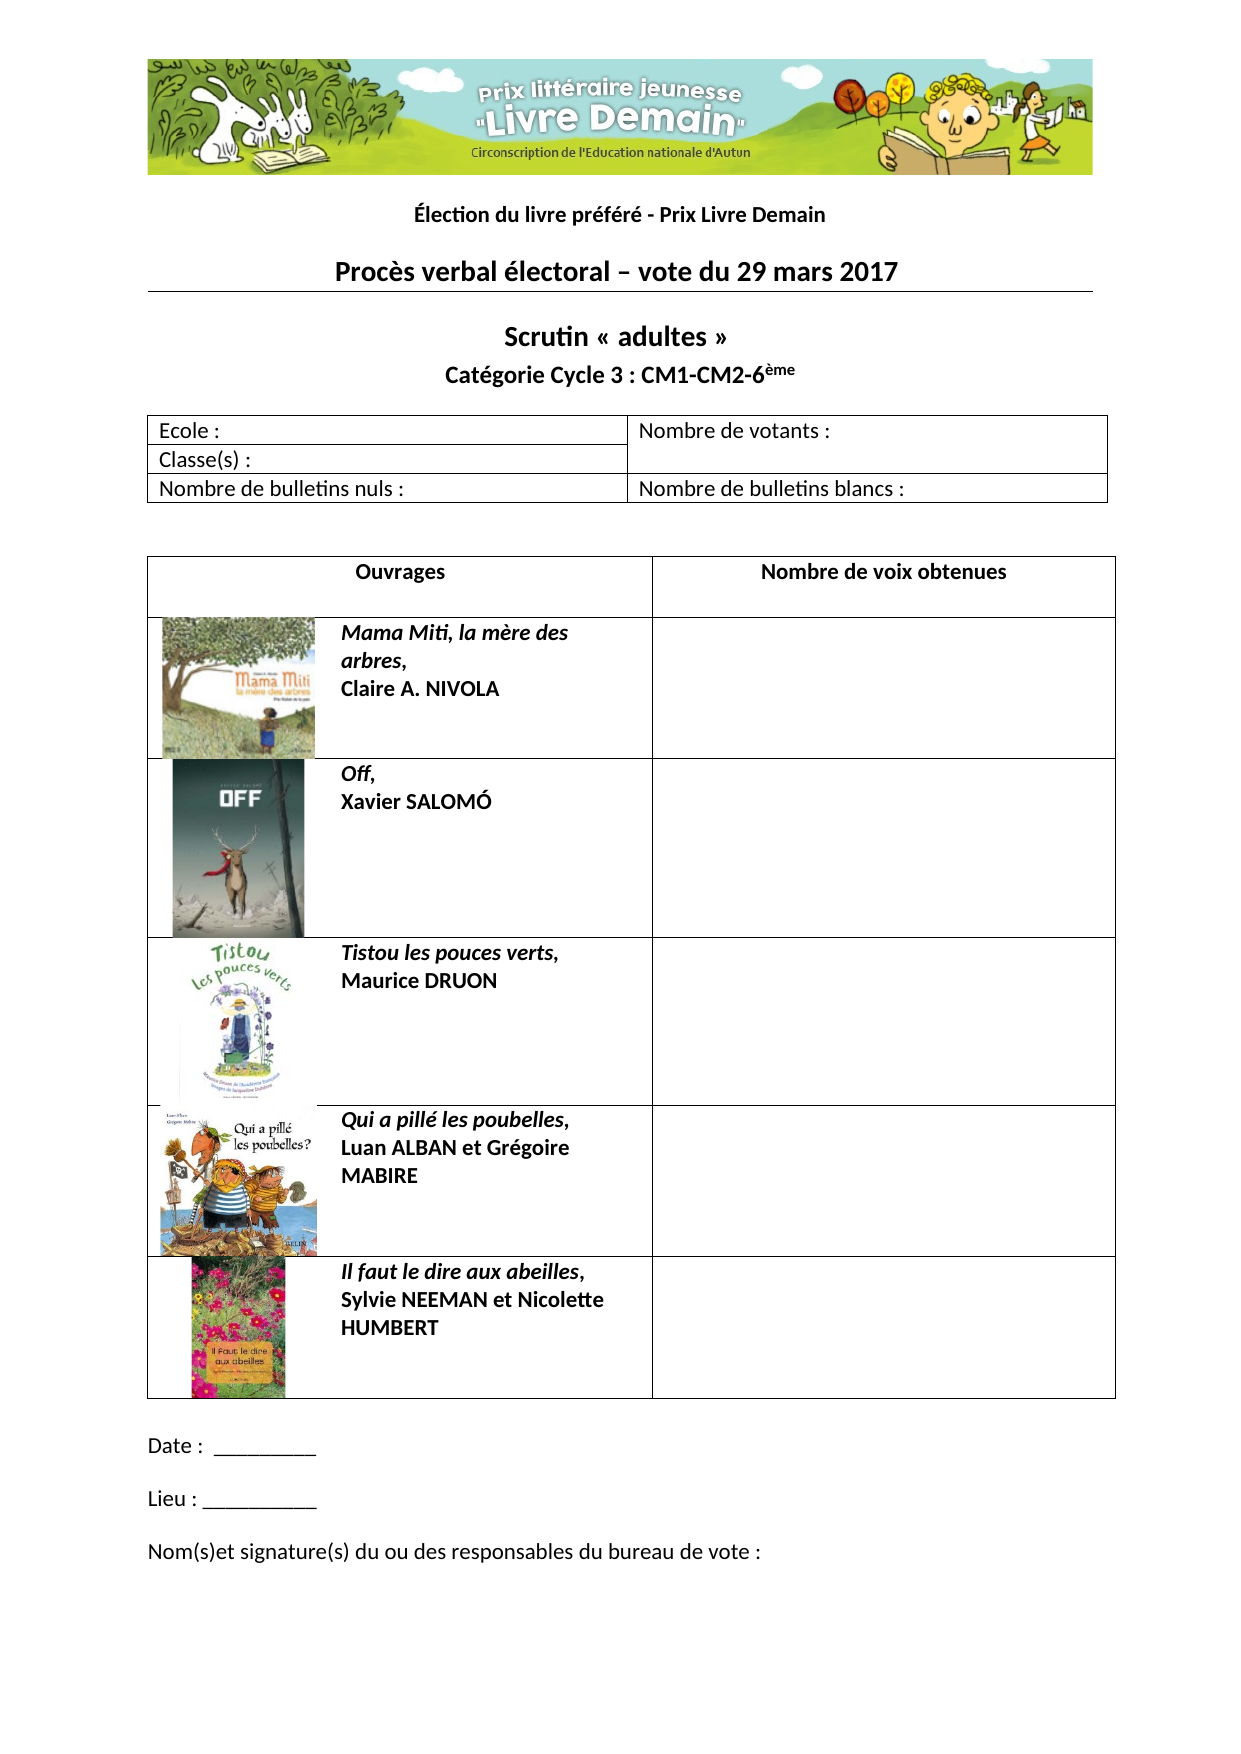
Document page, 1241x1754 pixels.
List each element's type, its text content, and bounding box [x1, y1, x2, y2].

table_header Ecole : [148, 416, 627, 444]
table_cell Qui a pillé les poubelles, Luan ALBAN et Grégoire MABIRE [330, 1106, 652, 1256]
text Scrutin « adultes » [148, 318, 1093, 353]
table_cell [298, 938, 329, 1104]
table_header Ouvrages [148, 557, 652, 617]
table_cell Il faut le dire aux abeilles, Sylvie NEEMAN et Nicolette HUMBERT [330, 1257, 652, 1397]
table_cell [315, 618, 329, 758]
text Lieu : __________ [148, 1484, 1093, 1512]
table_cell Nombre de bulletins blancs : [628, 474, 1107, 502]
table_cell [148, 938, 179, 1104]
table_header Nombre de votants : [628, 416, 1107, 473]
table_cell [653, 1257, 1115, 1397]
text Nom(s)et signature(s) du ou des responsables du bureau de vote : [148, 1537, 1093, 1565]
table_cell [653, 618, 1115, 758]
table_cell [148, 1257, 191, 1397]
table_cell [148, 759, 172, 937]
table_cell Classe(s) : [148, 445, 627, 473]
text Catégorie Cycle 3 : CM1-CM2-6ème [148, 359, 1093, 389]
table_cell [653, 759, 1115, 937]
table_cell [148, 618, 162, 758]
table_cell [653, 938, 1115, 1104]
table_cell Tistou les pouces verts, Maurice DRUON [330, 938, 652, 1104]
table_cell Off, Xavier SALOMÓ [330, 759, 652, 937]
table_cell Mama Miti, la mère des arbres, Claire A. NIVOLA [330, 618, 652, 758]
table_header Nombre de voix obtenues [653, 557, 1115, 617]
text Procès verbal électoral – vote du 29 mars 2017 [148, 253, 1093, 291]
text Élection du livre préféré - Prix Livre Demain [148, 200, 1093, 228]
text Date : _________ [148, 1431, 1093, 1459]
table_cell [653, 1106, 1115, 1256]
table_cell [286, 1257, 329, 1397]
table_cell [305, 759, 329, 937]
table_cell Nombre de bulletins nuls : [148, 474, 627, 502]
table_cell [317, 1106, 329, 1256]
table_cell [148, 1106, 160, 1256]
